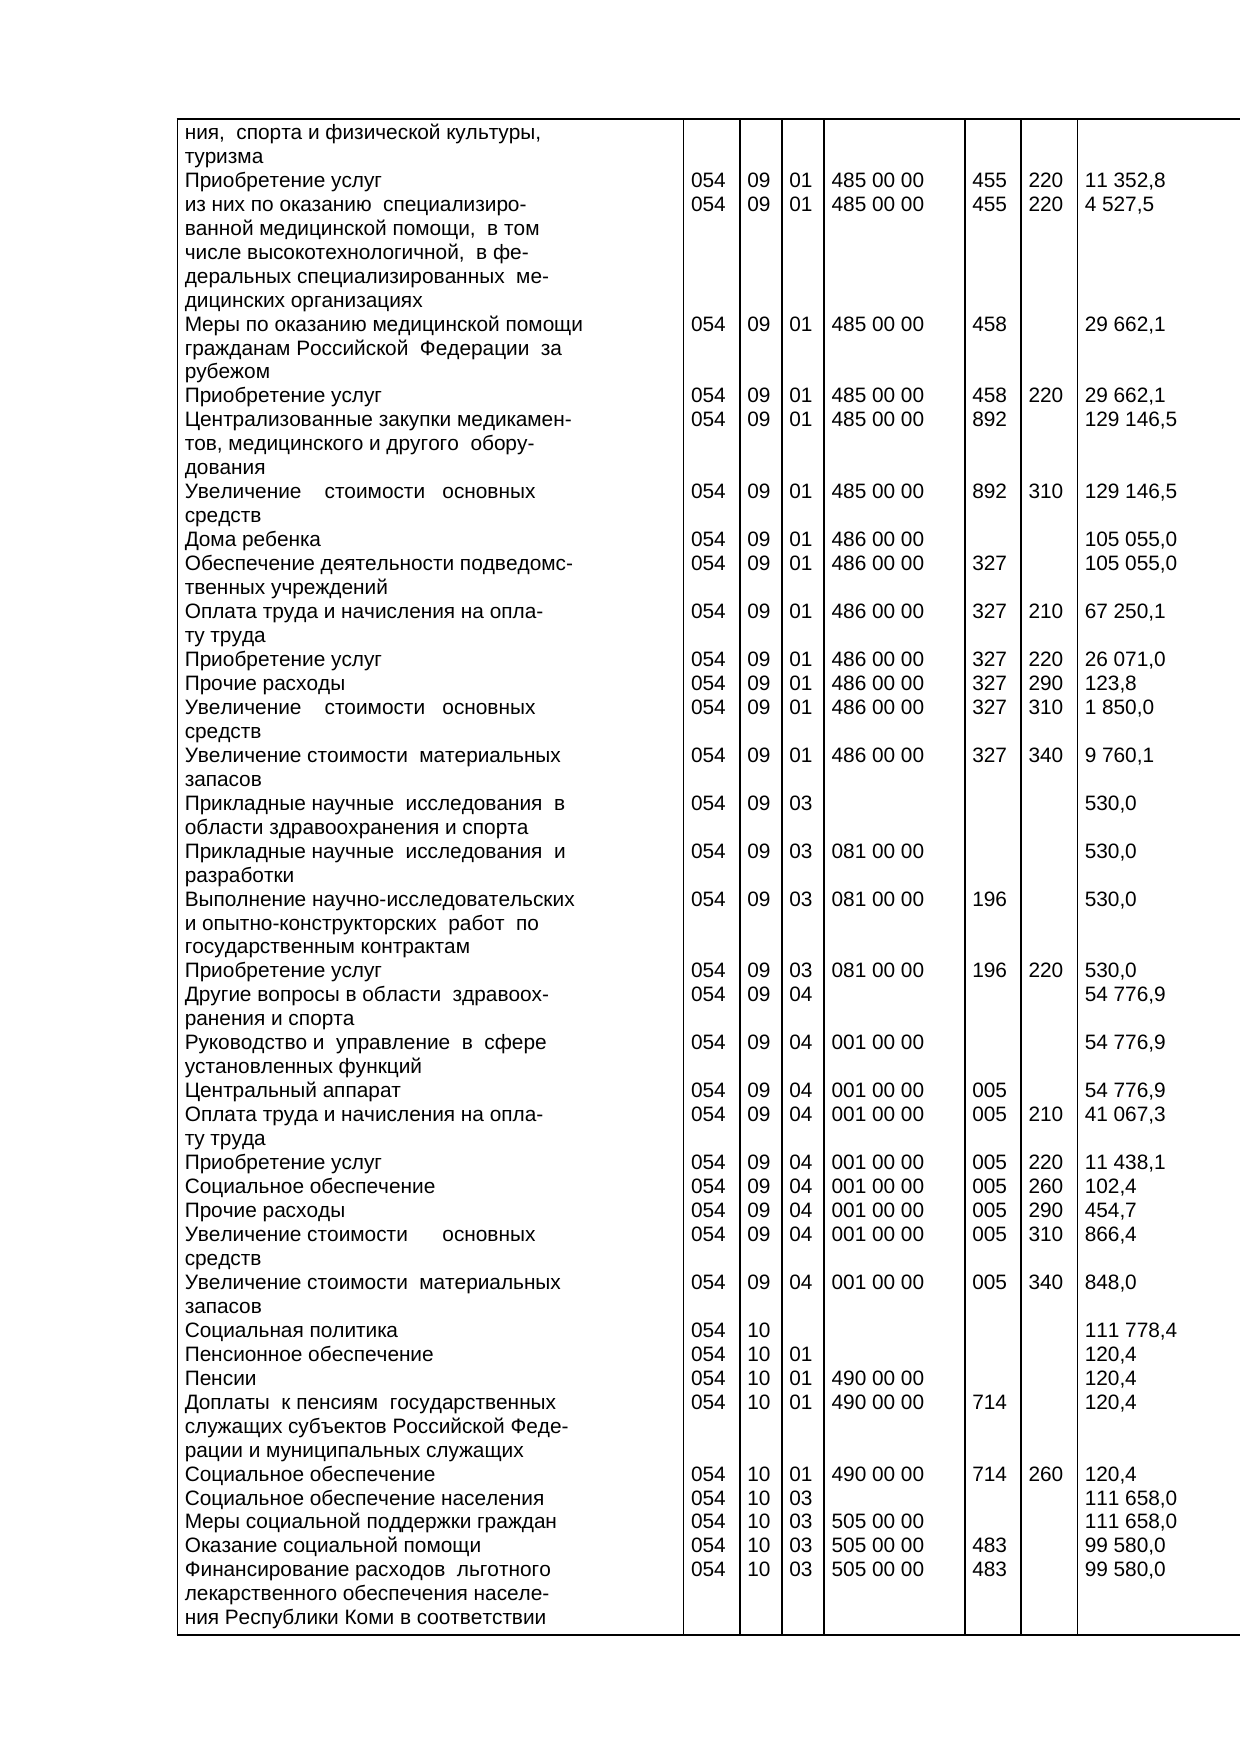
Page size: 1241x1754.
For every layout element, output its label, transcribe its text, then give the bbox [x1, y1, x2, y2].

table_cell 455 455 458 458 892 892 327 327 327 327 327 327 196 196 005 005 005 005 005 005 005 714 714 483 483 [966, 120, 1020, 1634]
table_cell 09 09 09 09 09 09 09 09 09 09 09 09 09 09 09 09 09 09 09 09 09 09 09 09 09 09 10 10 10 10 10 10 10 10 10 [741, 120, 781, 1634]
table_cell 485 00 00 485 00 00 485 00 00 485 00 00 485 00 00 485 00 00 486 00 00 486 00 00 486 00 00 486 00 00 486 00 00 486 00 00 486 00 00 081 00 00 081 00 00 081 00 00 001 00 00 001 00 00 001 00 00 001 00 00 001 00 00 001 00 00 001 00 00 001 00 00 490 00 00 490 00 00 490 00 00 505 00 00 505 00 00 505 00 00 [825, 120, 964, 1634]
table_cell 01 01 01 01 01 01 01 01 01 01 01 01 01 03 03 03 03 04 04 04 04 04 04 04 04 04 01 01 01 01 03 03 03 03 [783, 120, 823, 1634]
table_cell 11 352,8 4 527,5 29 662,1 29 662,1 129 146,5 129 146,5 105 055,0 105 055,0 67 250,1 26 071,0 123,8 1 850,0 9 760,1 530,0 530,0 530,0 530,0 54 776,9 54 776,9 54 776,9 41 067,3 11 438,1 102,4 454,7 866,4 848,0 111 778,4 120,4 120,4 120,4 120,4 111 658,0 111 658,0 99 580,0 99 580,0 [1078, 120, 1240, 1634]
table_cell 054 054 054 054 054 054 054 054 054 054 054 054 054 054 054 054 054 054 054 054 054 054 054 054 054 054 054 054 054 054 054 054 054 054 054 [684, 120, 739, 1634]
table_cell ния, спорта и физической культуры, туризма Приобретение услуг из них по оказанию специализиро- ванной медицинской помощи, в том числе высокотехнологичной, в фе- деральных специализированных ме- дицинских организациях Меры по оказанию медицинской помощи гражданам Российской Федерации за рубежом Приобретение услуг Централизованные закупки медикамен- тов, медицинского и другого обору- дования Увеличение стоимости основных средств Дома ребенка Обеспечение деятельности подведомс- твенных учреждений Оплата труда и начисления на опла- ту труда Приобретение услуг Прочие расходы Увеличение стоимости основных средств Увеличение стоимости материальных запасов Прикладные научные исследования в области здравоохранения и спорта Прикладные научные исследования и разработки Выполнение научно-исследовательских и опытно-конструкторских работ по государственным контрактам Приобретение услуг Другие вопросы в области здравоох- ранения и спорта Руководство и управление в сфере установленных функций Центральный аппарат Оплата труда и начисления на опла- ту труда Приобретение услуг Социальное обеспечение Прочие расходы Увеличение стоимости основных средств Увеличение стоимости материальных запасов Социальная политика Пенсионное обеспечение Пенсии Доплаты к пенсиям государственных служащих субъектов Российской Феде- рации и муниципальных служащих Социальное обеспечение Социальное обеспечение населения Меры социальной поддержки граждан Оказание социальной помощи Финансирование расходов льготного лекарственного обеспечения населе- ния Республики Коми в соответствии [178, 120, 683, 1634]
table_cell 220 220 220 310 210 220 290 310 340 220 210 220 260 290 310 340 260 [1022, 120, 1077, 1634]
